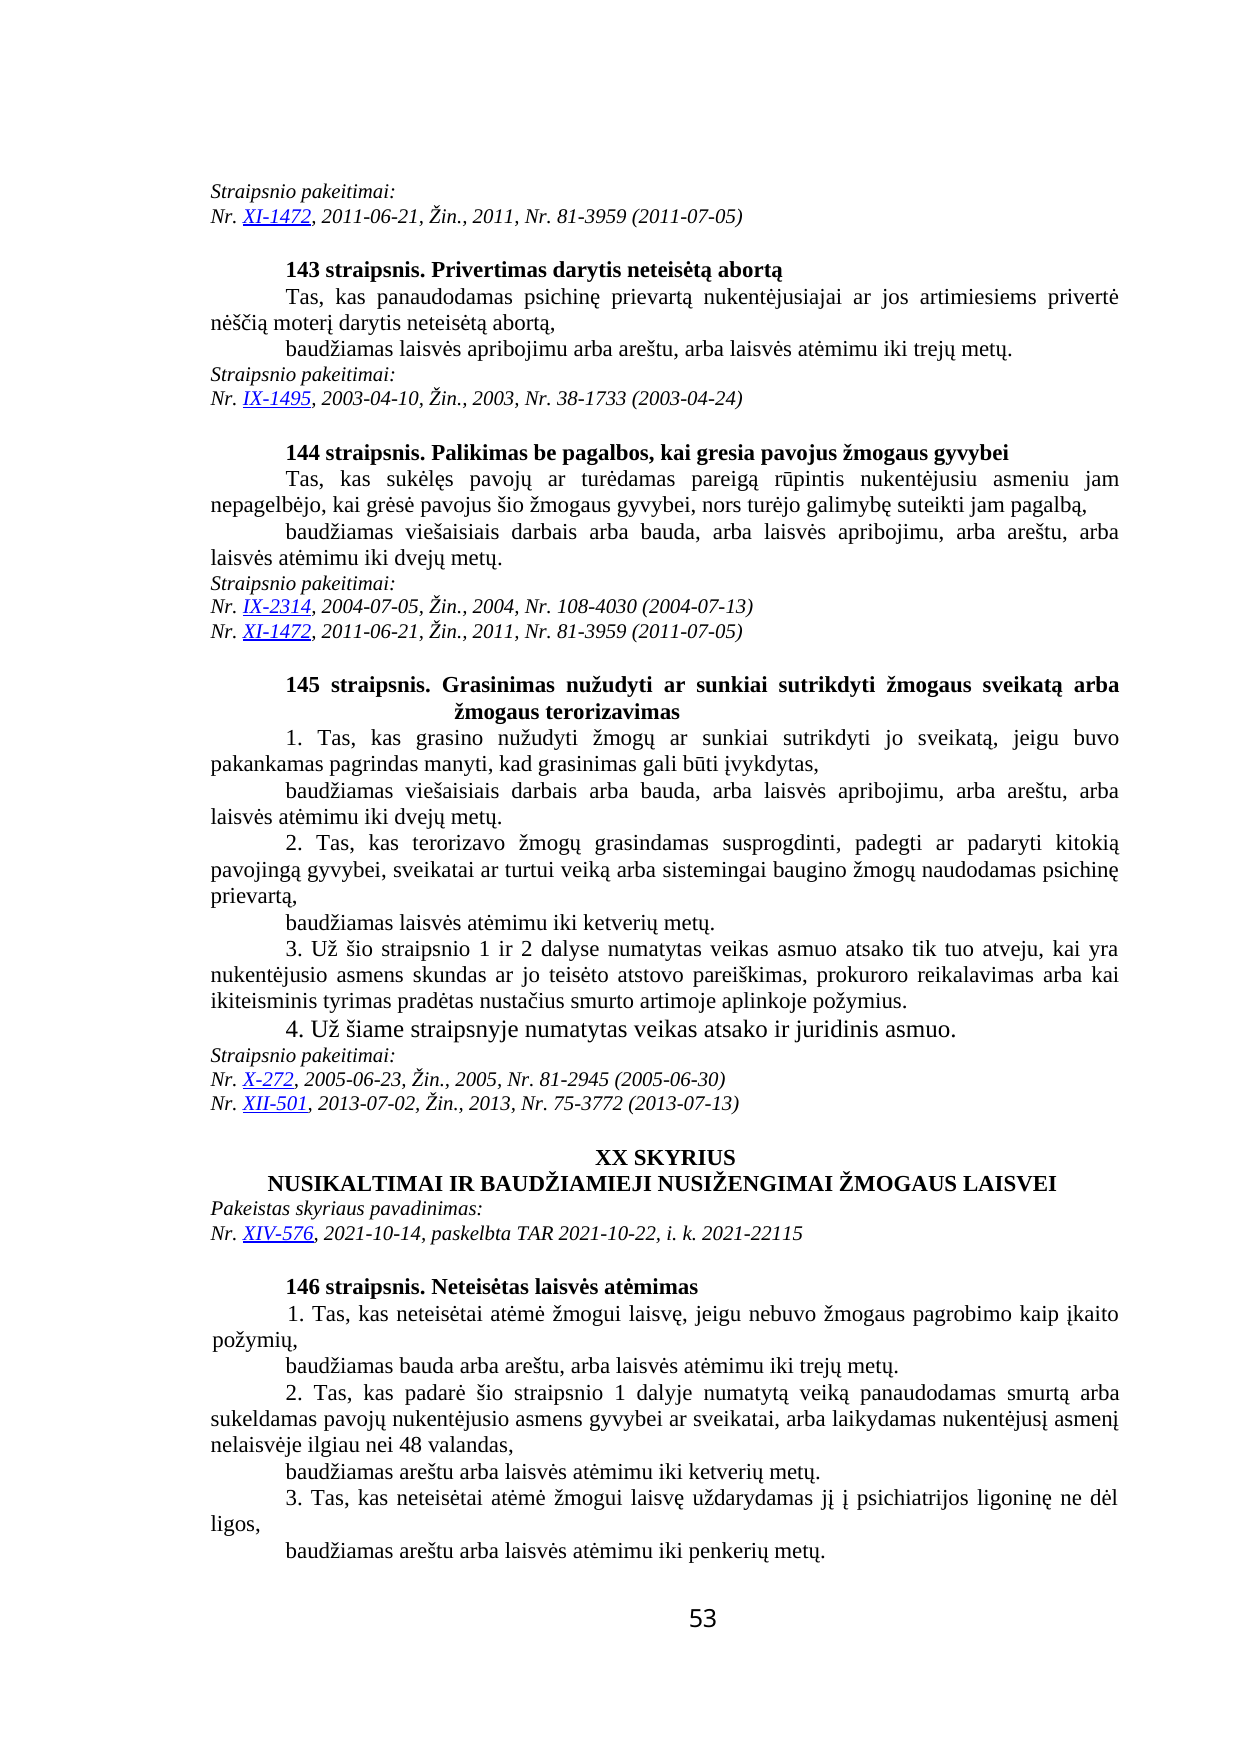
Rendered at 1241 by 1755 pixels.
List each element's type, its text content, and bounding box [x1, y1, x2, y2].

text Tas, kas panaudodamas psichinę prievartą nukentėjusiajai ar jos artimiesiems privertė nėščią moterį darytis neteisėtą abortą, [210, 283, 1120, 335]
text baudžiamas laisvės atėmimu iki ketverių metų. [210, 908, 1120, 935]
text Nr. X-272, 2005-06-23, Žin., 2005, Nr. 81-2945 (2005-06-30) [210, 1067, 1120, 1091]
text Pakeistas skyriaus pavadinimas: [210, 1196, 1120, 1220]
text 145 straipsnis. Grasinimas nužudyti ar sunkiai sutrikdyti žmogaus sveikatą arba žmogaus terorizavimas [285, 671, 1120, 724]
text Nr. XI-1472, 2011-06-21, Žin., 2011, Nr. 81-3959 (2011-07-05) [210, 618, 1120, 643]
text baudžiamas viešaisiais darbais arba bauda, arba laisvės apribojimu, arba areštu, arba laisvės atėmimu iki dvejų metų. [210, 518, 1120, 570]
text 143 straipsnis. Privertimas darytis neteisėtą abortą [210, 256, 1120, 283]
text 1. Tas, kas neteisėtai atėmė žmogui laisvę, jeigu nebuvo žmogaus pagrobimo kaip įkaito požymių, [212, 1299, 1120, 1352]
text Nr. XI-1472, 2011-06-21, Žin., 2011, Nr. 81-3959 (2011-07-05) [210, 203, 1120, 228]
text 1. Tas, kas grasino nužudyti žmogų ar sunkiai sutrikdyti jo sveikatą, jeigu buvo pakankamas pagrindas manyti, kad grasinimas gali būti įvykdytas, [210, 724, 1120, 777]
text Straipsnio pakeitimai: [210, 179, 1120, 203]
text Nr. IX-2314, 2004-07-05, Žin., 2004, Nr. 108-4030 (2004-07-13) [210, 594, 1120, 618]
text baudžiamas areštu arba laisvės atėmimu iki ketverių metų. [210, 1458, 1120, 1484]
text XX skyrius [210, 1144, 1120, 1170]
text Nr. XII-501, 2013-07-02, Žin., 2013, Nr. 75-3772 (2013-07-13) [210, 1091, 1120, 1115]
text 4. Už šiame straipsnyje numatytas veikas atsako ir juridinis asmuo. [210, 1014, 1120, 1043]
text 3. Tas, kas neteisėtai atėmė žmogui laisvę uždarydamas jį į psichiatrijos ligoninę ne dėl ligos, [210, 1484, 1120, 1537]
text baudžiamas laisvės apribojimu arba areštu, arba laisvės atėmimu iki trejų metų. [210, 335, 1120, 362]
text baudžiamas areštu arba laisvės atėmimu iki penkerių metų. [210, 1537, 1120, 1563]
text NUSIKALTIMAI IR BAUDŽIAMIEJI NUSIŽENGIMAI ŽMOGAUS LAISVEI [210, 1170, 1120, 1196]
text 2. Tas, kas terorizavo žmogų grasindamas susprogdinti, padegti ar padaryti kitokią pavojingą gyvybei, sveikatai ar turtui veiką arba sistemingai baugino žmogų naudodamas psichinę prievartą, [210, 829, 1120, 908]
text Straipsnio pakeitimai: [210, 362, 1120, 386]
text baudžiamas viešaisiais darbais arba bauda, arba laisvės apribojimu, arba areštu, arba laisvės atėmimu iki dvejų metų. [210, 777, 1120, 829]
text 3. Už šio straipsnio 1 ir 2 dalyse numatytas veikas asmuo atsako tik tuo atveju, kai yra nukentėjusio asmens skundas ar jo teisėto atstovo pareiškimas, prokuroro reikalavimas arba kai ikiteisminis tyrimas pradėtas nustačius smurto artimoje aplinkoje požymius. [210, 935, 1120, 1014]
text Nr. IX-1495, 2003-04-10, Žin., 2003, Nr. 38-1733 (2003-04-24) [210, 386, 1120, 410]
text 2. Tas, kas padarė šio straipsnio 1 dalyje numatytą veiką panaudodamas smurtą arba sukeldamas pavojų nukentėjusio asmens gyvybei ar sveikatai, arba laikydamas nukentėjusį asmenį nelaisvėje ilgiau nei 48 valandas, [210, 1379, 1120, 1458]
text Straipsnio pakeitimai: [210, 570, 1120, 594]
text Straipsnio pakeitimai: [210, 1043, 1120, 1067]
text baudžiamas bauda arba areštu, arba laisvės atėmimu iki trejų metų. [210, 1352, 1120, 1379]
text Tas, kas sukėlęs pavojų ar turėdamas pareigą rūpintis nukentėjusiu asmeniu jam nepagelbėjo, kai grėsė pavojus šio žmogaus gyvybei, nors turėjo galimybę suteikti jam pagalbą, [210, 465, 1120, 518]
text 144 straipsnis. Palikimas be pagalbos, kai gresia pavojus žmogaus gyvybei [210, 439, 1120, 465]
text Nr. XIV-576, 2021-10-14, paskelbta TAR 2021-10-22, i. k. 2021-22115 [210, 1220, 1120, 1244]
text 146 straipsnis. Neteisėtas laisvės atėmimas [210, 1273, 1120, 1299]
